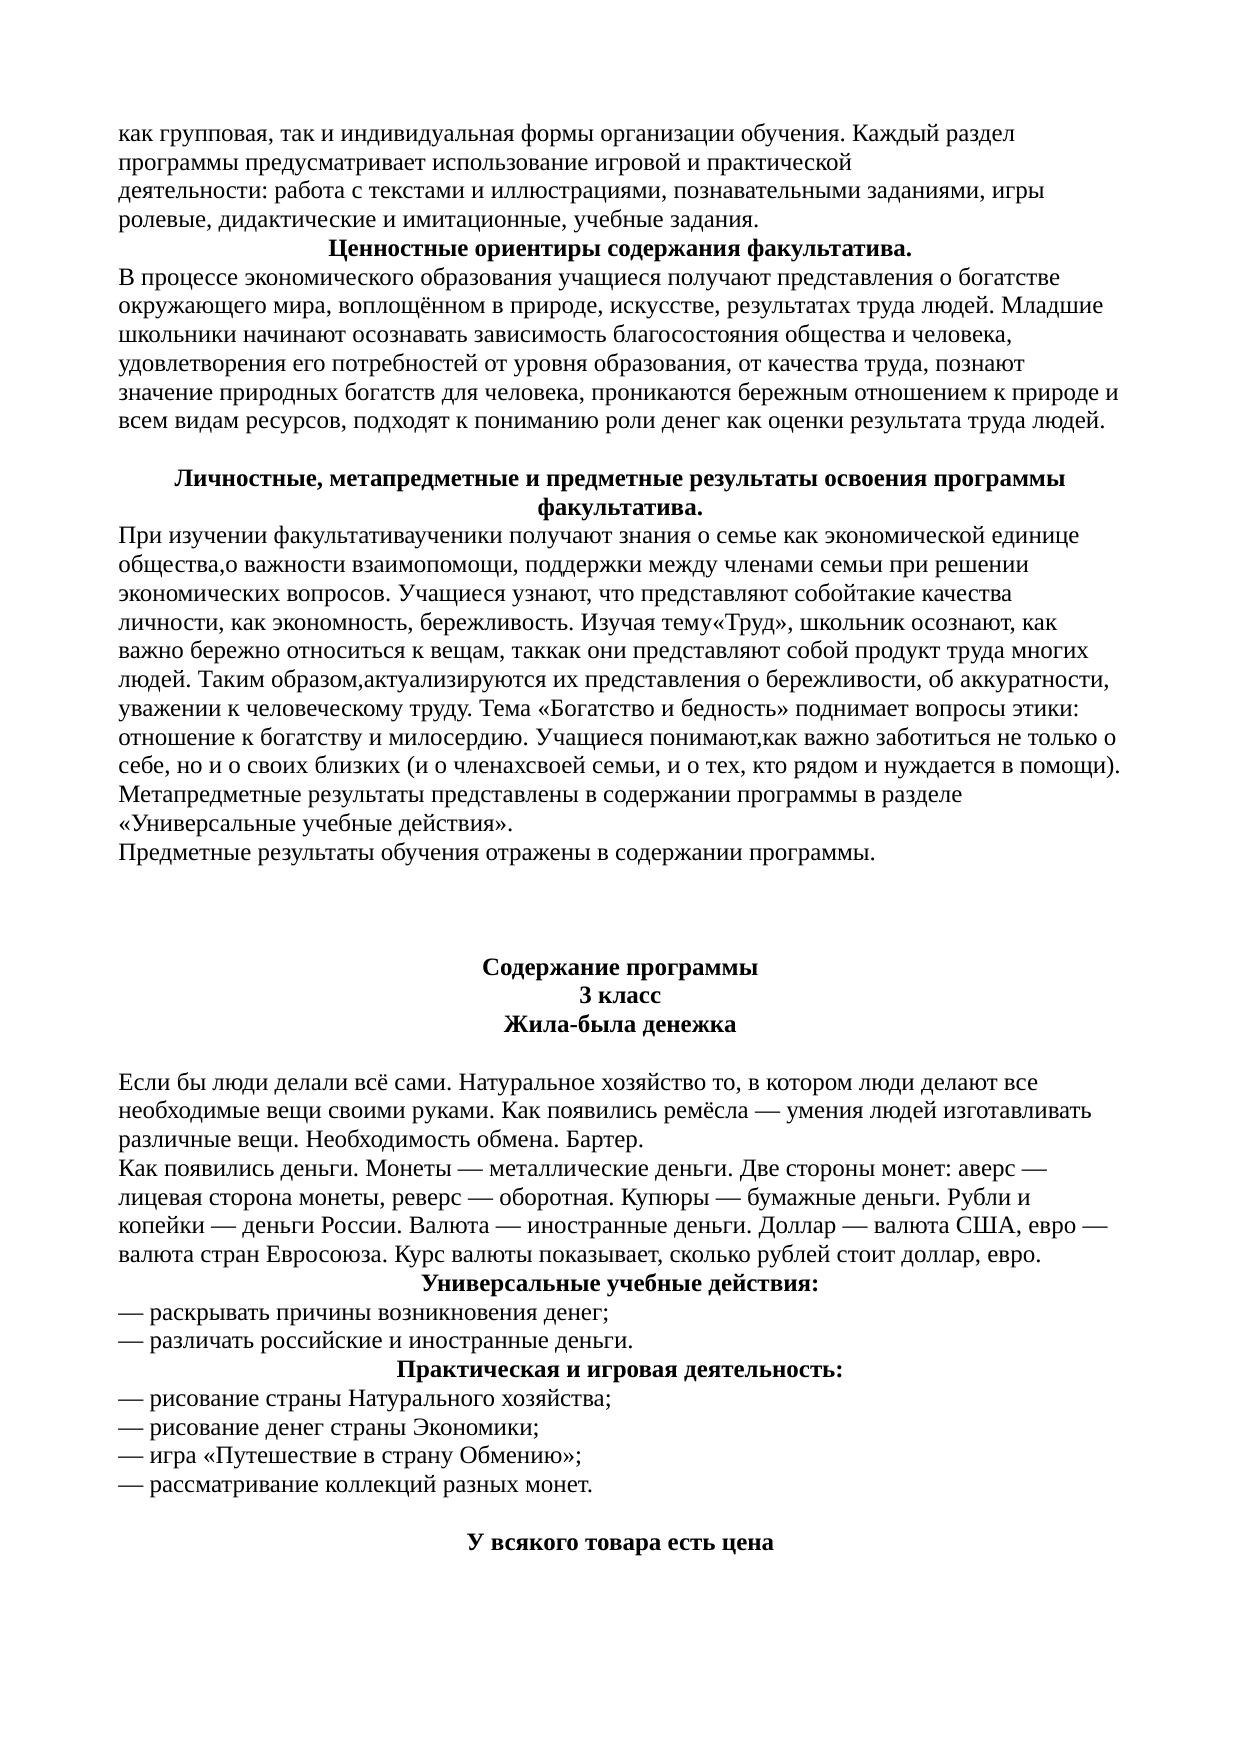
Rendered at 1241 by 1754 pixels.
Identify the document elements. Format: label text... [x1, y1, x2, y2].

text — различать российские и иностранные деньги. [118, 1326, 1122, 1354]
text У всякого товара есть цена [118, 1527, 1122, 1556]
text — рисование страны Натурального хозяйства; [118, 1383, 1122, 1412]
text Содержание программы [118, 952, 1122, 981]
text как групповая, так и индивидуальная формы организации обучения. Каждый раздел программы предусматривает использование игровой и практической [118, 118, 1122, 176]
text При изучении факультативаученики получают знания о семье как экономической единице общества,о важности взаимопомощи, поддержки между членами семьи при решении экономических вопросов. Учащиеся узнают, что представляют собойтакие качества личности, как экономность, бережливость. Изучая тему«Труд», школьник осознают, как важно бережно относиться к вещам, таккак они представляют собой продукт труда многих людей. Таким образом,актуализируются их представления о бережливости, об аккуратности, уважении к человеческому труду. Тема «Богатство и бедность» поднимает вопросы этики: отношение к богатству и милосердию. Учащиеся понимают,как важно заботиться не только о себе, но и о своих близких (и о членахсвоей семьи, и о тех, кто рядом и нуждается в помощи). [118, 521, 1122, 779]
text — рисование денег страны Экономики; [118, 1412, 1122, 1441]
text Универсальные учебные действия: [118, 1268, 1122, 1297]
text Предметные результаты обучения отражены в содержании программы. [118, 837, 1122, 866]
text Как появились деньги. Монеты — металлические деньги. Две стороны монет: аверс — лицевая сторона монеты, реверс — оборотная. Купюры — бумажные деньги. Рубли и копейки — деньги России. Валюта — иностранные деньги. Доллар — валюта США, евро — валюта стран Евросоюза. Курс валюты показывает, сколько рублей стоит доллар, евро. [118, 1153, 1122, 1268]
text — рассматривание коллекций разных монет. [118, 1469, 1122, 1498]
text Личностные, метапредметные и предметные результаты освоения программы факультатива. [118, 463, 1122, 521]
text Практическая и игровая деятельность: [118, 1354, 1122, 1383]
text Жила-была денежка [118, 1009, 1122, 1038]
text Ценностные ориентиры содержания факультатива. [118, 233, 1122, 262]
text 3 класс [118, 981, 1122, 1009]
text Если бы люди делали всё сами. Натуральное хозяйство то, в котором люди делают все необходимые вещи своими руками. Как появились ремёсла — умения людей изготавливать различные вещи. Необходимость обмена. Бартер. [118, 1067, 1122, 1153]
text — раскрывать причины возникновения денег; [118, 1297, 1122, 1326]
text — игра «Путешествие в страну Обмению»; [118, 1441, 1122, 1469]
text В процессе экономического образования учащиеся получают представления о богатстве окружающего мира, воплощённом в природе, искусстве, результатах труда людей. Младшие школьники начинают осознавать зависимость благосостояния общества и человека, удовлетворения его потребностей от уровня образования, от качества труда, познают значение природных богатств для человека, проникаются бережным отношением к природе и всем видам ресурсов, подходят к пониманию роли денег как оценки результата труда людей. [118, 262, 1122, 434]
text деятельности: работа с текстами и иллюстрациями, познавательными заданиями, игры ролевые, дидактические и имитационные, учебные задания. [118, 176, 1122, 233]
text Метапредметные результаты представлены в содержании программы в разделе «Универсальные учебные действия». [118, 779, 1122, 837]
